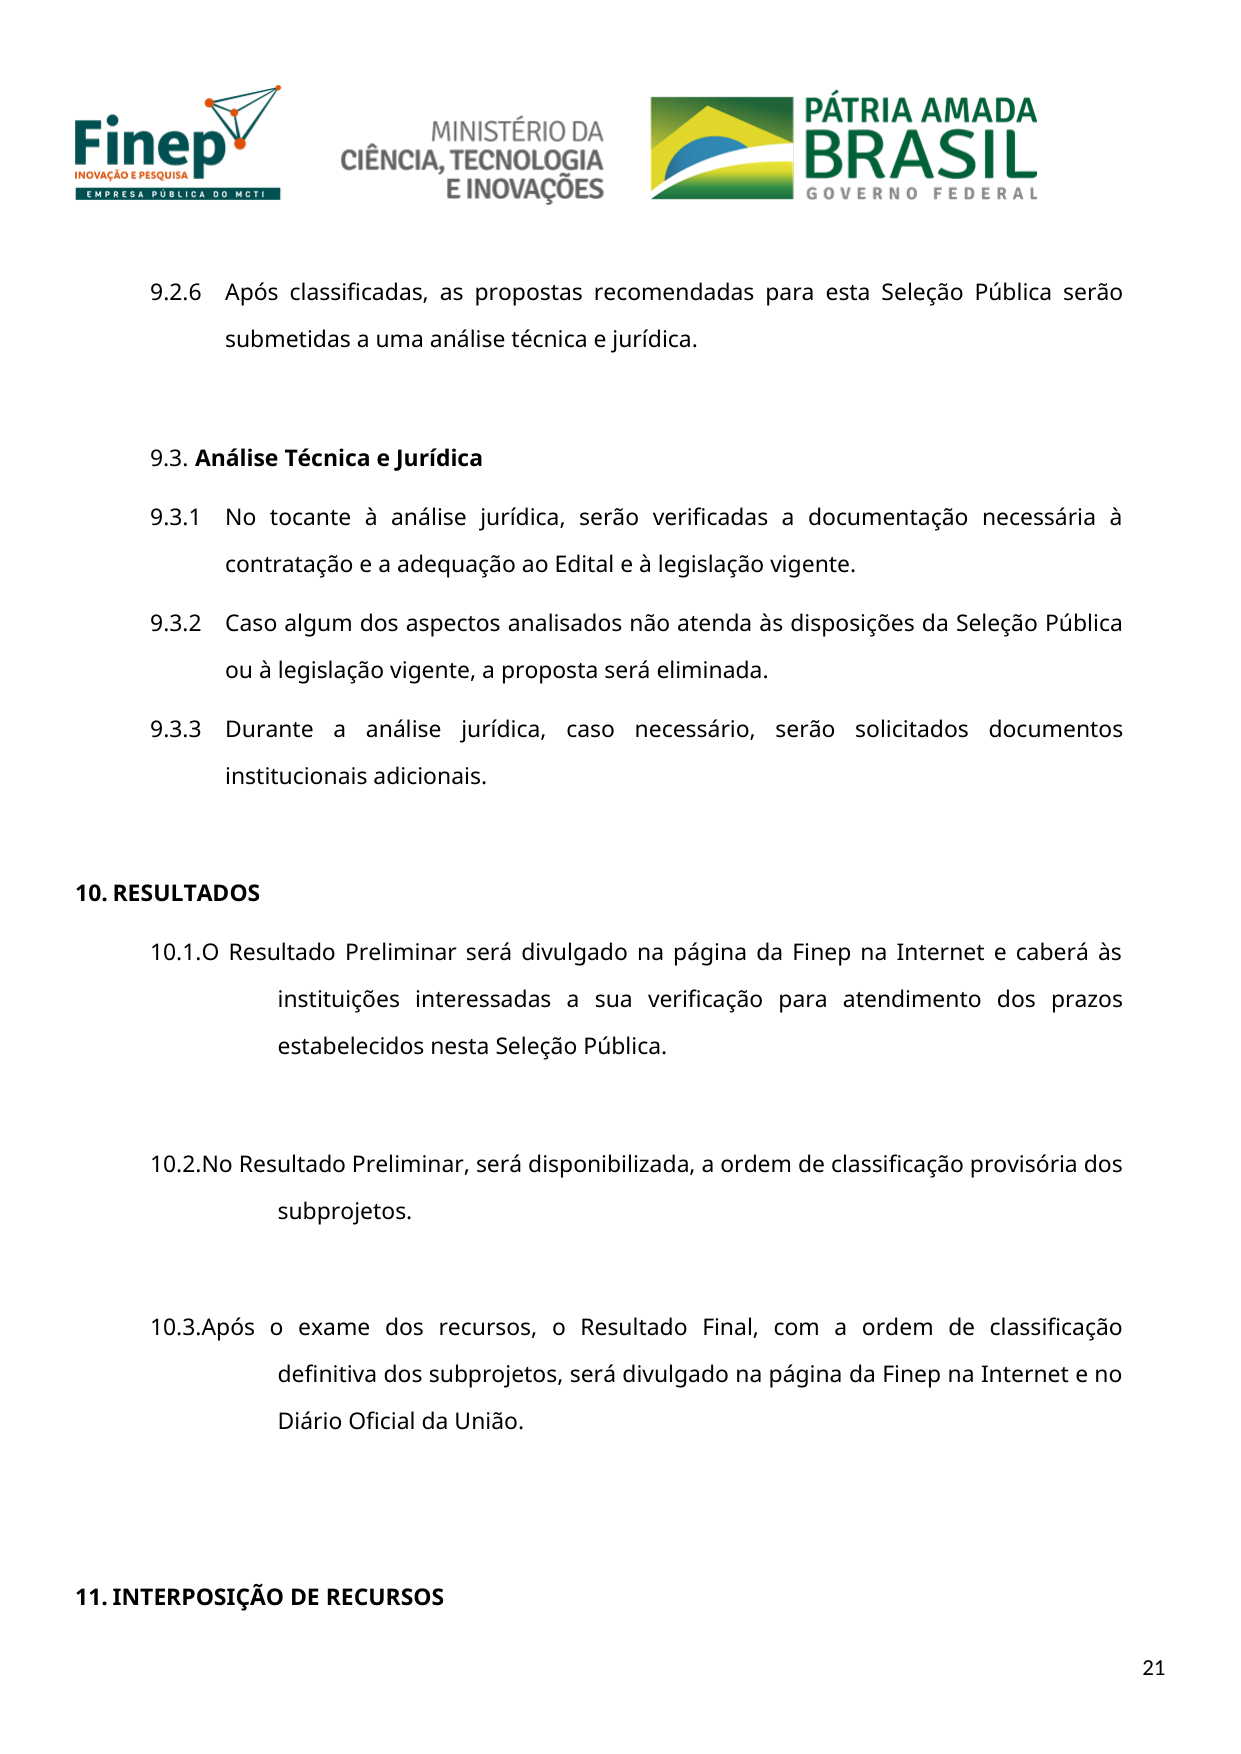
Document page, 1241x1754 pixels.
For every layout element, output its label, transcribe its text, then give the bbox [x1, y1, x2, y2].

list Após classificadas, as propostas recomendadas para esta Seleção Pública serão submetidas a uma análise técnica e jurídica. [150, 276, 1124, 354]
list Caso algum dos aspectos analisados não atenda às disposições da Seleção Pública ou à legislação vigente, a proposta será eliminada. [150, 607, 1124, 685]
list Durante a análise jurídica, caso necessário, serão solicitados documentos institucionais adicionais. [150, 713, 1124, 792]
list No Resultado Preliminar, será disponibilizada, a ordem de classificação provisória dos subprojetos. [150, 1148, 1124, 1226]
list O Resultado Preliminar será divulgado na página da Finep na Internet e caberá às instituições interessadas a sua verificação para atendimento dos prazos estabelecidos nesta Seleção Pública. [150, 936, 1124, 1061]
list RESULTADOS [75, 876, 1124, 908]
list INTERPOSIÇÃO DE RECURSOS [75, 1581, 1124, 1612]
list Após o exame dos recursos, o Resultado Final, com a ordem de classificação definitiva dos subprojetos, será divulgado na página da Finep na Internet e no Diário Oficial da União. [150, 1311, 1124, 1436]
list Análise Técnica e Jurídica [150, 442, 1124, 473]
list No tocante à análise jurídica, serão verificadas a documentação necessária à contratação e a adequação ao Edital e à legislação vigente. [150, 501, 1124, 579]
